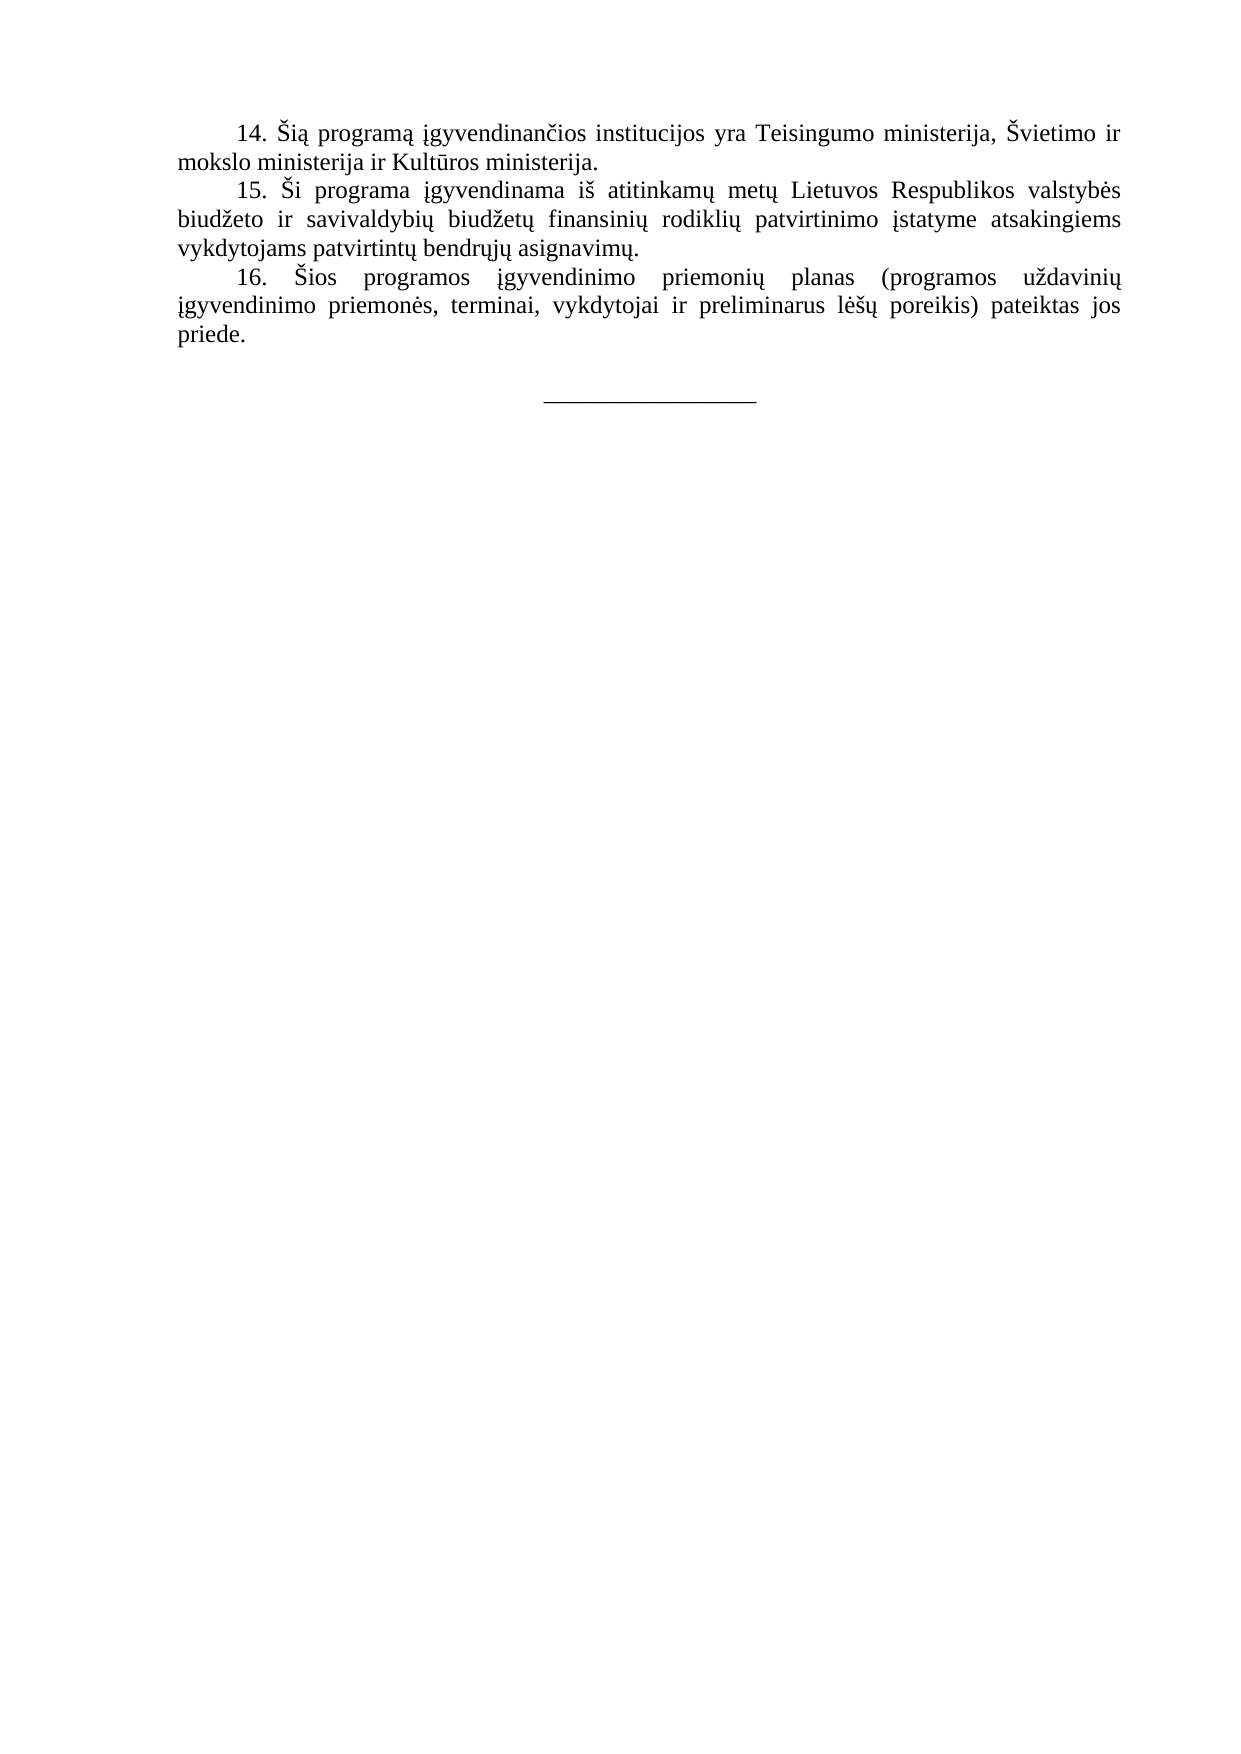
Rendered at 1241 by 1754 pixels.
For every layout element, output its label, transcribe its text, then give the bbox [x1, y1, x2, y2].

text 15. Ši programa įgyvendinama iš atitinkamų metų Lietuvos Respublikos valstybės biudžeto ir savivaldybių biudžetų finansinių rodiklių patvirtinimo įstatyme atsakingiems vykdytojams patvirtintų bendrųjų asignavimų. [177, 176, 1122, 262]
text 16. Šios programos įgyvendinimo priemonių planas (programos uždavinių įgyvendinimo priemonės, terminai, vykdytojai ir preliminarus lėšų poreikis) pateiktas jos priede. [177, 262, 1122, 348]
text 14. Šią programą įgyvendinančios institucijos yra Teisingumo ministerija, Švietimo ir mokslo ministerija ir Kultūros ministerija. [177, 118, 1122, 176]
text _________________ [177, 377, 1122, 406]
